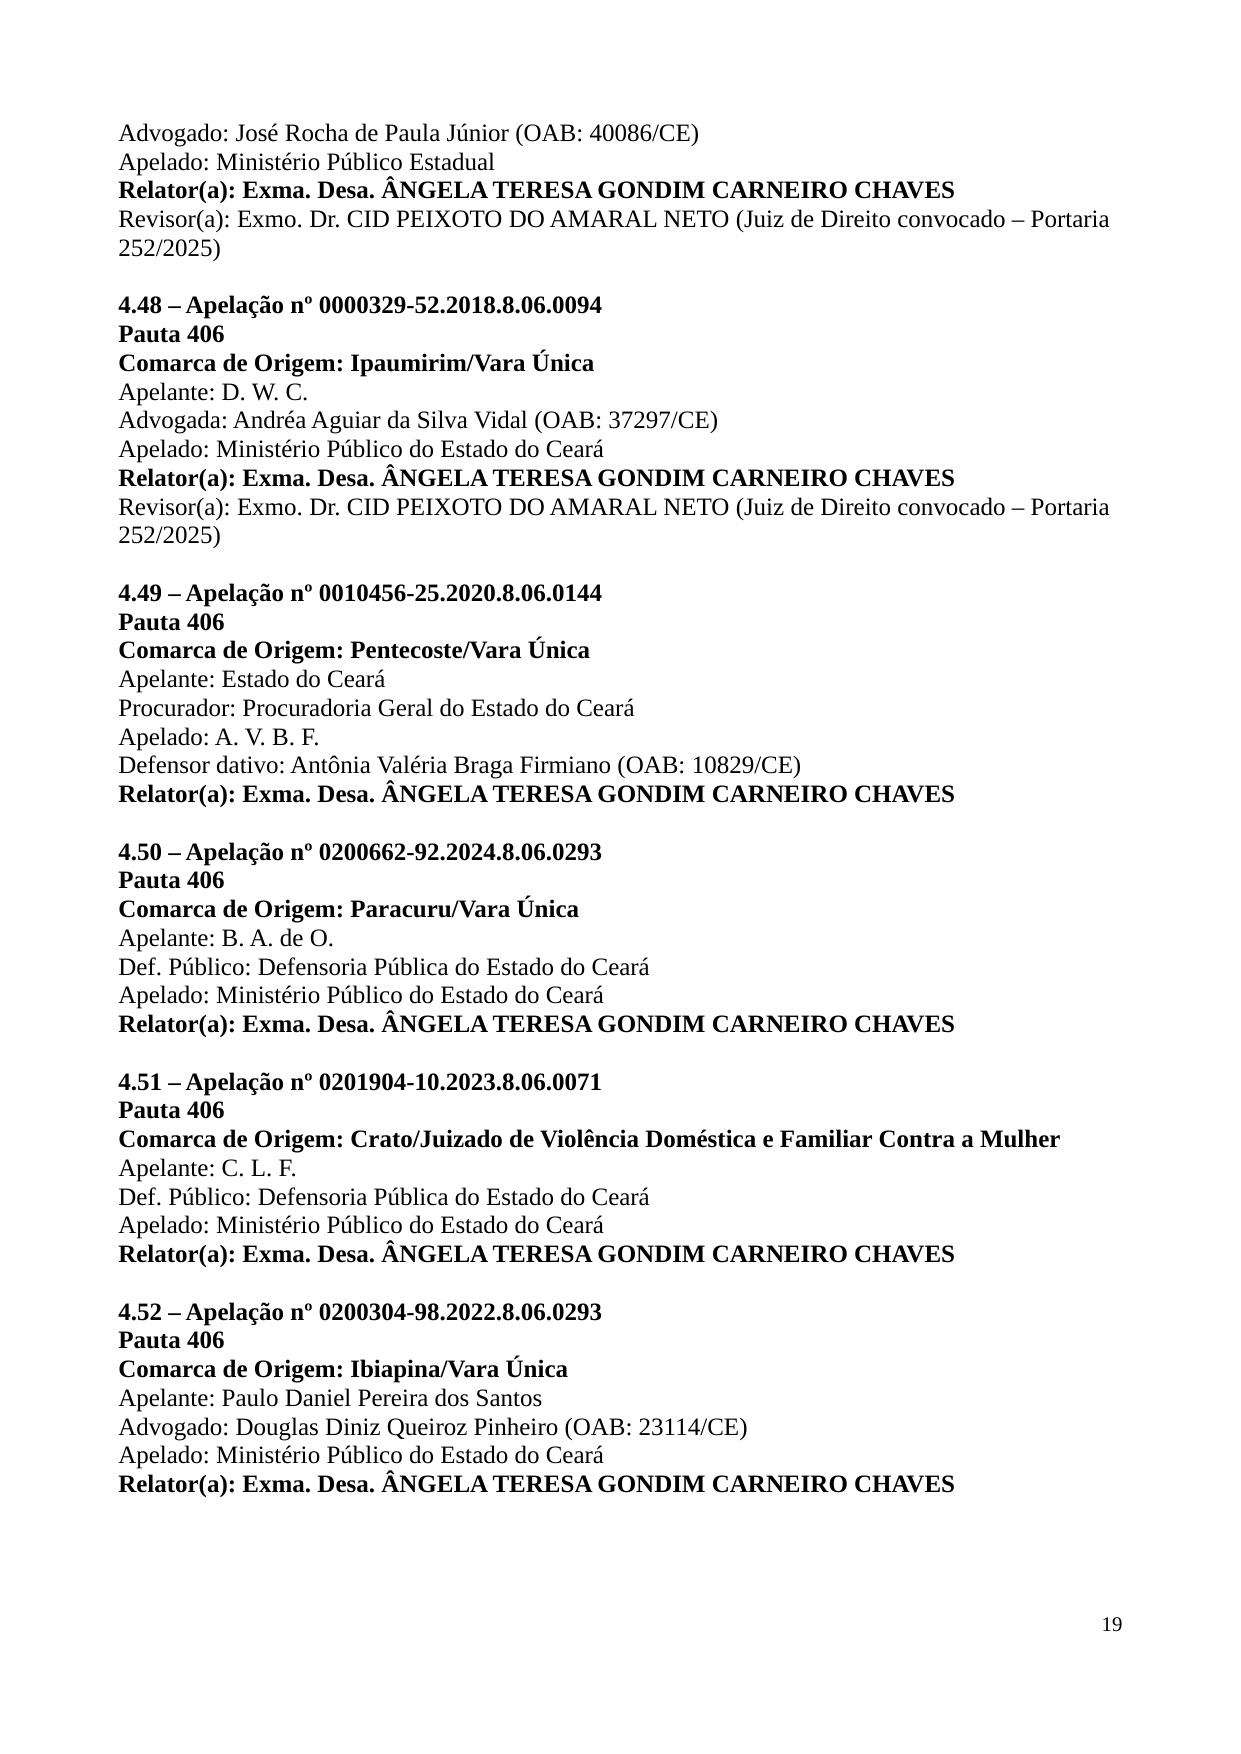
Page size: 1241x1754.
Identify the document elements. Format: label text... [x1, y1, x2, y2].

text 4.49 – Apelação nº 0010456-25.2020.8.06.0144 [118, 578, 1122, 607]
text Defensor dativo: Antônia Valéria Braga Firmiano (OAB: 10829/CE) [118, 751, 1122, 779]
text Relator(a): Exma. Desa. ÂNGELA TERESA GONDIM CARNEIRO CHAVES [118, 1239, 1122, 1268]
text 4.51 – Apelação nº 0201904-10.2023.8.06.0071 [118, 1067, 1122, 1096]
text Apelante: C. L. F. [118, 1153, 1122, 1182]
text Apelado: Ministério Público do Estado do Ceará [118, 981, 1122, 1009]
text Relator(a): Exma. Desa. ÂNGELA TERESA GONDIM CARNEIRO CHAVES [118, 779, 1122, 808]
text 4.48 – Apelação nº 0000329-52.2018.8.06.0094 [118, 291, 1122, 319]
text Pauta 406 [118, 607, 1122, 636]
text 4.52 – Apelação nº 0200304-98.2022.8.06.0293 [118, 1297, 1122, 1326]
text Comarca de Origem: Ipaumirim/Vara Única [118, 348, 1122, 377]
text Revisor(a): Exmo. Dr. CID PEIXOTO DO AMARAL NETO (Juiz de Direito convocado – Portaria 252/2025) [118, 492, 1122, 549]
text Revisor(a): Exmo. Dr. CID PEIXOTO DO AMARAL NETO (Juiz de Direito convocado – Portaria 252/2025) [118, 204, 1122, 262]
text Def. Público: Defensoria Pública do Estado do Ceará [118, 952, 1122, 981]
text Comarca de Origem: Ibiapina/Vara Única [118, 1354, 1122, 1383]
text Pauta 406 [118, 866, 1122, 894]
text Comarca de Origem: Pentecoste/Vara Única [118, 636, 1122, 664]
text Apelado: Ministério Público Estadual [118, 147, 1122, 176]
text Relator(a): Exma. Desa. ÂNGELA TERESA GONDIM CARNEIRO CHAVES [118, 463, 1122, 492]
text 4.50 – Apelação nº 0200662-92.2024.8.06.0293 [118, 837, 1122, 866]
text Comarca de Origem: Crato/Juizado de Violência Doméstica e Familiar Contra a Mulher [118, 1124, 1122, 1153]
text Procurador: Procuradoria Geral do Estado do Ceará [118, 693, 1122, 722]
text Apelado: Ministério Público do Estado do Ceará [118, 434, 1122, 463]
text Pauta 406 [118, 1326, 1122, 1354]
text Advogado: José Rocha de Paula Júnior (OAB: 40086/CE) [118, 118, 1122, 147]
text Comarca de Origem: Paracuru/Vara Única [118, 894, 1122, 923]
text Apelante: Paulo Daniel Pereira dos Santos [118, 1383, 1122, 1412]
text Apelante: B. A. de O. [118, 923, 1122, 952]
text Pauta 406 [118, 319, 1122, 348]
text Apelado: Ministério Público do Estado do Ceará [118, 1211, 1122, 1239]
text Apelante: Estado do Ceará [118, 664, 1122, 693]
text Apelado: A. V. B. F. [118, 722, 1122, 751]
text Relator(a): Exma. Desa. ÂNGELA TERESA GONDIM CARNEIRO CHAVES [118, 1009, 1122, 1038]
text Apelado: Ministério Público do Estado do Ceará [118, 1441, 1122, 1469]
text Advogada: Andréa Aguiar da Silva Vidal (OAB: 37297/CE) [118, 406, 1122, 434]
text Def. Público: Defensoria Pública do Estado do Ceará [118, 1182, 1122, 1211]
text Relator(a): Exma. Desa. ÂNGELA TERESA GONDIM CARNEIRO CHAVES [118, 176, 1122, 204]
text Apelante: D. W. C. [118, 377, 1122, 406]
text Pauta 406 [118, 1096, 1122, 1124]
text Relator(a): Exma. Desa. ÂNGELA TERESA GONDIM CARNEIRO CHAVES [118, 1469, 1122, 1498]
text Advogado: Douglas Diniz Queiroz Pinheiro (OAB: 23114/CE) [118, 1412, 1122, 1441]
